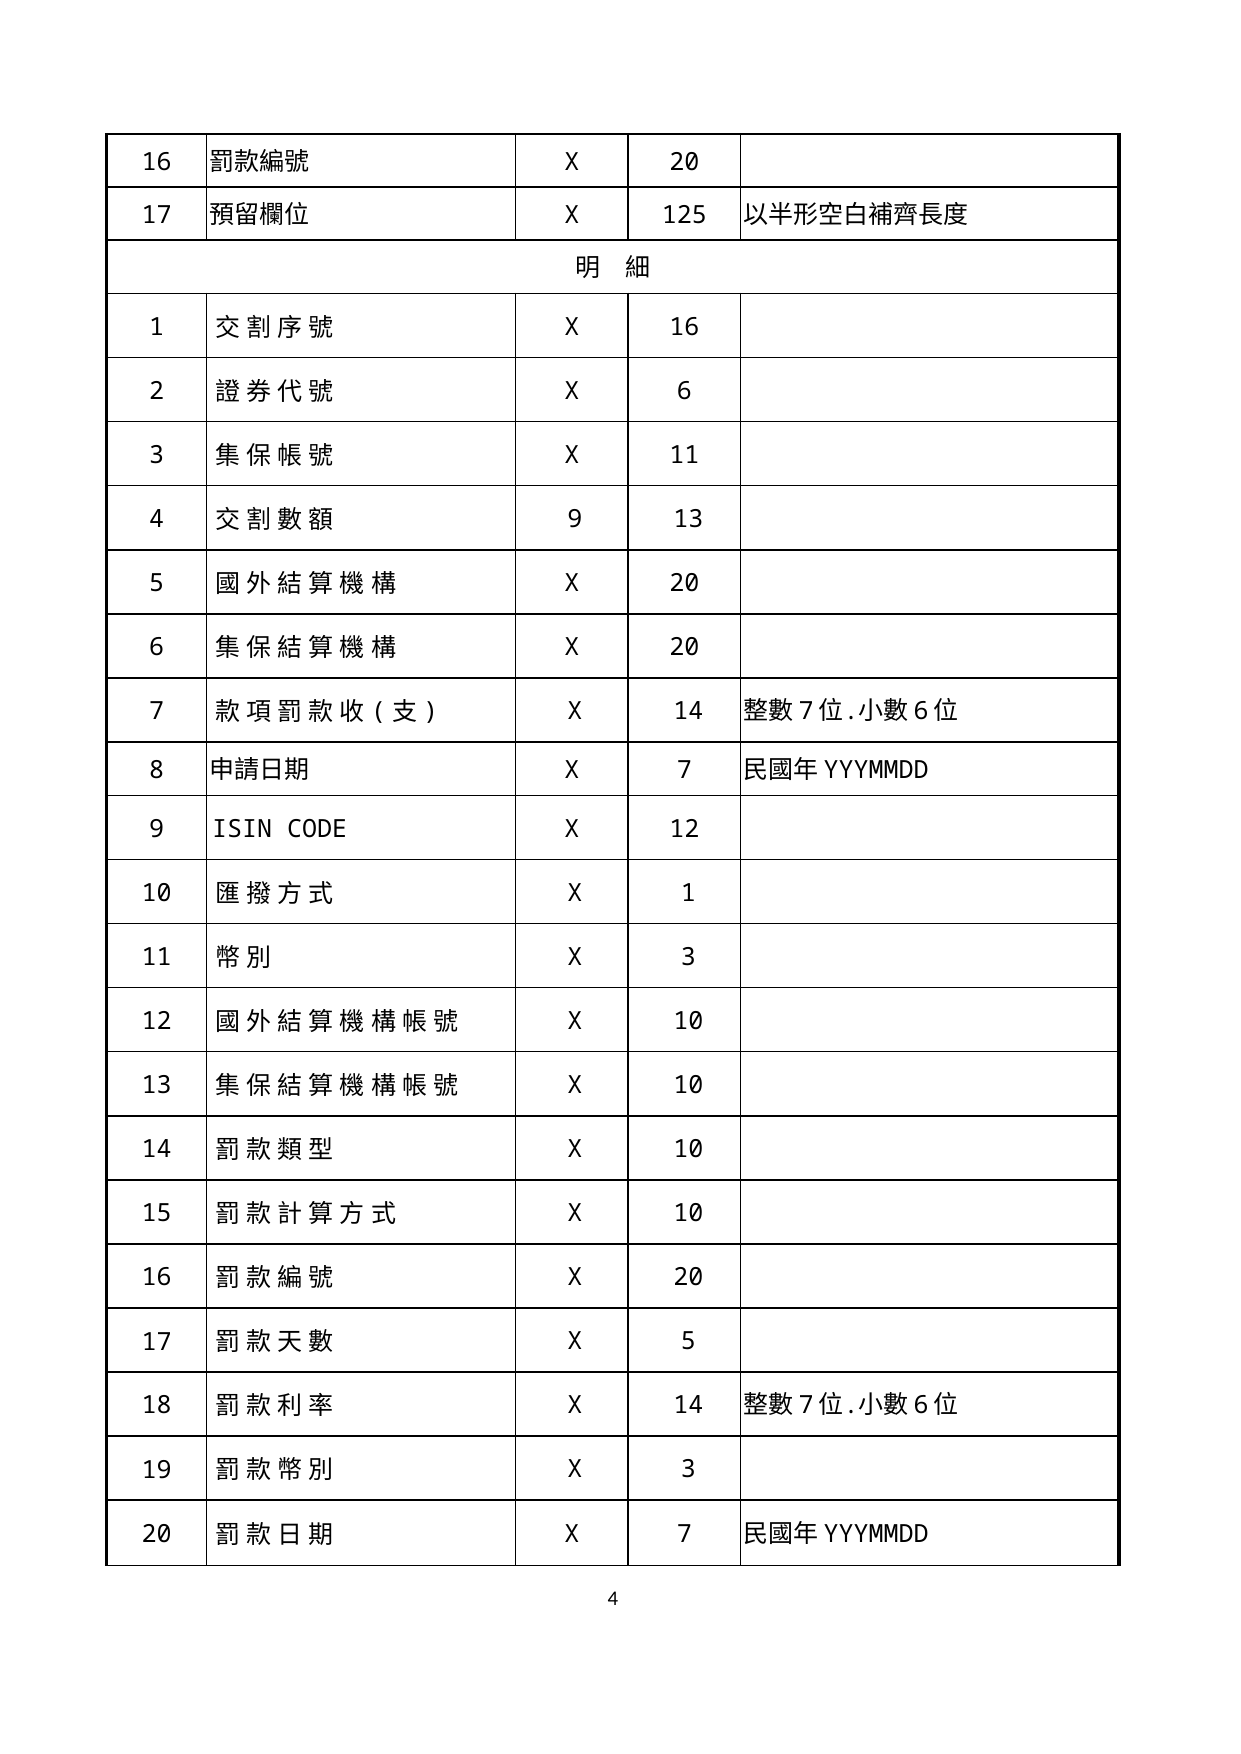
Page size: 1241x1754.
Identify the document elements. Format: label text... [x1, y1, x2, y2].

table_cell X [516, 1309, 627, 1371]
table_cell [741, 860, 1117, 923]
table_cell X [516, 294, 627, 357]
table_cell 整數7位.小數6位 [741, 679, 1117, 741]
table_cell 1 [108, 294, 206, 357]
table_cell 罰款幣別 [207, 1437, 515, 1499]
table_cell X [516, 1245, 627, 1307]
table_cell 14 [629, 679, 740, 741]
table_cell 10 [629, 1181, 740, 1243]
table_cell 16 [629, 294, 740, 357]
table_cell [741, 294, 1117, 357]
table_cell 6 [108, 615, 206, 677]
table_cell 7 [108, 679, 206, 741]
table_cell [741, 796, 1117, 859]
table_cell [741, 486, 1117, 549]
table_cell 20 [629, 615, 740, 677]
table_cell 20 [629, 135, 740, 186]
table_cell [741, 1245, 1117, 1307]
table_cell X [516, 1501, 627, 1564]
table_cell 18 [108, 1373, 206, 1435]
table_cell 125 [629, 188, 740, 239]
table_cell 8 [108, 743, 206, 794]
table_cell X [516, 796, 627, 859]
table_cell 14 [629, 1373, 740, 1435]
table_cell 13 [629, 486, 740, 549]
table_cell X [516, 1181, 627, 1243]
table_cell 7 [629, 743, 740, 794]
table_cell 13 [108, 1052, 206, 1115]
table_cell 罰款類型 [207, 1117, 515, 1179]
table_cell X [516, 1437, 627, 1499]
table_cell 10 [629, 988, 740, 1051]
table_cell 匯撥方式 [207, 860, 515, 923]
table_cell 預留欄位 [207, 188, 515, 239]
table_cell 罰款天數 [207, 1309, 515, 1371]
table_cell [741, 1309, 1117, 1371]
table_cell X [516, 188, 627, 239]
table_cell X [516, 743, 627, 794]
table_cell [741, 988, 1117, 1051]
table_cell [741, 135, 1117, 186]
table_cell 19 [108, 1437, 206, 1499]
table_cell 罰款計算方式 [207, 1181, 515, 1243]
table_cell X [516, 1052, 627, 1115]
table_cell 17 [108, 188, 206, 239]
table_cell 明 細 [108, 241, 1117, 293]
table_cell 20 [108, 1501, 206, 1564]
table_cell 3 [629, 924, 740, 987]
table_cell 7 [629, 1501, 740, 1564]
table_cell 11 [108, 924, 206, 987]
table_cell 20 [629, 1245, 740, 1307]
table_cell 12 [108, 988, 206, 1051]
table_cell 6 [629, 358, 740, 421]
table_cell 交割序號 [207, 294, 515, 357]
table_cell 整數7位.小數6位 [741, 1373, 1117, 1435]
table_cell 5 [108, 551, 206, 613]
table_cell 4 [108, 486, 206, 549]
table_cell [741, 1117, 1117, 1179]
table_cell 證券代號 [207, 358, 515, 421]
table_cell X [516, 924, 627, 987]
table_cell 15 [108, 1181, 206, 1243]
table_cell X [516, 1117, 627, 1179]
table_cell 17 [108, 1309, 206, 1371]
table_cell 民國年YYYMMDD [741, 743, 1117, 794]
table_cell 3 [629, 1437, 740, 1499]
table_cell 2 [108, 358, 206, 421]
table_cell 罰款編號 [207, 1245, 515, 1307]
table_cell 11 [629, 422, 740, 485]
table_cell 國外結算機構 [207, 551, 515, 613]
table_cell X [516, 860, 627, 923]
table_cell X [516, 135, 627, 186]
table_cell 1 [629, 860, 740, 923]
table_cell 交割數額 [207, 486, 515, 549]
table_cell ISIN CODE [207, 796, 515, 859]
table_cell 3 [108, 422, 206, 485]
table_cell [741, 1437, 1117, 1499]
table_cell 9 [516, 486, 627, 549]
table_cell 國外結算機構帳號 [207, 988, 515, 1051]
table_cell X [516, 679, 627, 741]
table_cell 5 [629, 1309, 740, 1371]
table_cell [741, 551, 1117, 613]
table_cell 9 [108, 796, 206, 859]
table_cell X [516, 422, 627, 485]
table_cell 16 [108, 1245, 206, 1307]
table_cell 12 [629, 796, 740, 859]
table_cell 申請日期 [207, 743, 515, 794]
table_cell 罰款日期 [207, 1501, 515, 1564]
table_cell 罰款編號 [207, 135, 515, 186]
table_cell 民國年YYYMMDD [741, 1501, 1117, 1564]
table_cell [741, 924, 1117, 987]
table_cell 14 [108, 1117, 206, 1179]
table_cell 以半形空白補齊長度 [741, 188, 1117, 239]
table_cell 10 [629, 1117, 740, 1179]
table_cell X [516, 615, 627, 677]
table_cell [741, 615, 1117, 677]
table_cell 10 [108, 860, 206, 923]
table_cell X [516, 358, 627, 421]
table_cell 幣別 [207, 924, 515, 987]
table_cell 集保帳號 [207, 422, 515, 485]
table_cell X [516, 988, 627, 1051]
table_cell 16 [108, 135, 206, 186]
table_cell X [516, 1373, 627, 1435]
table_cell 10 [629, 1052, 740, 1115]
table_cell [741, 422, 1117, 485]
table_cell X [516, 551, 627, 613]
table_cell 20 [629, 551, 740, 613]
table_cell 款項罰款收(支) [207, 679, 515, 741]
table_cell 集保結算機構帳號 [207, 1052, 515, 1115]
table_cell [741, 1181, 1117, 1243]
table_cell [741, 1052, 1117, 1115]
table_cell [741, 358, 1117, 421]
table_cell 集保結算機構 [207, 615, 515, 677]
table_cell 罰款利率 [207, 1373, 515, 1435]
